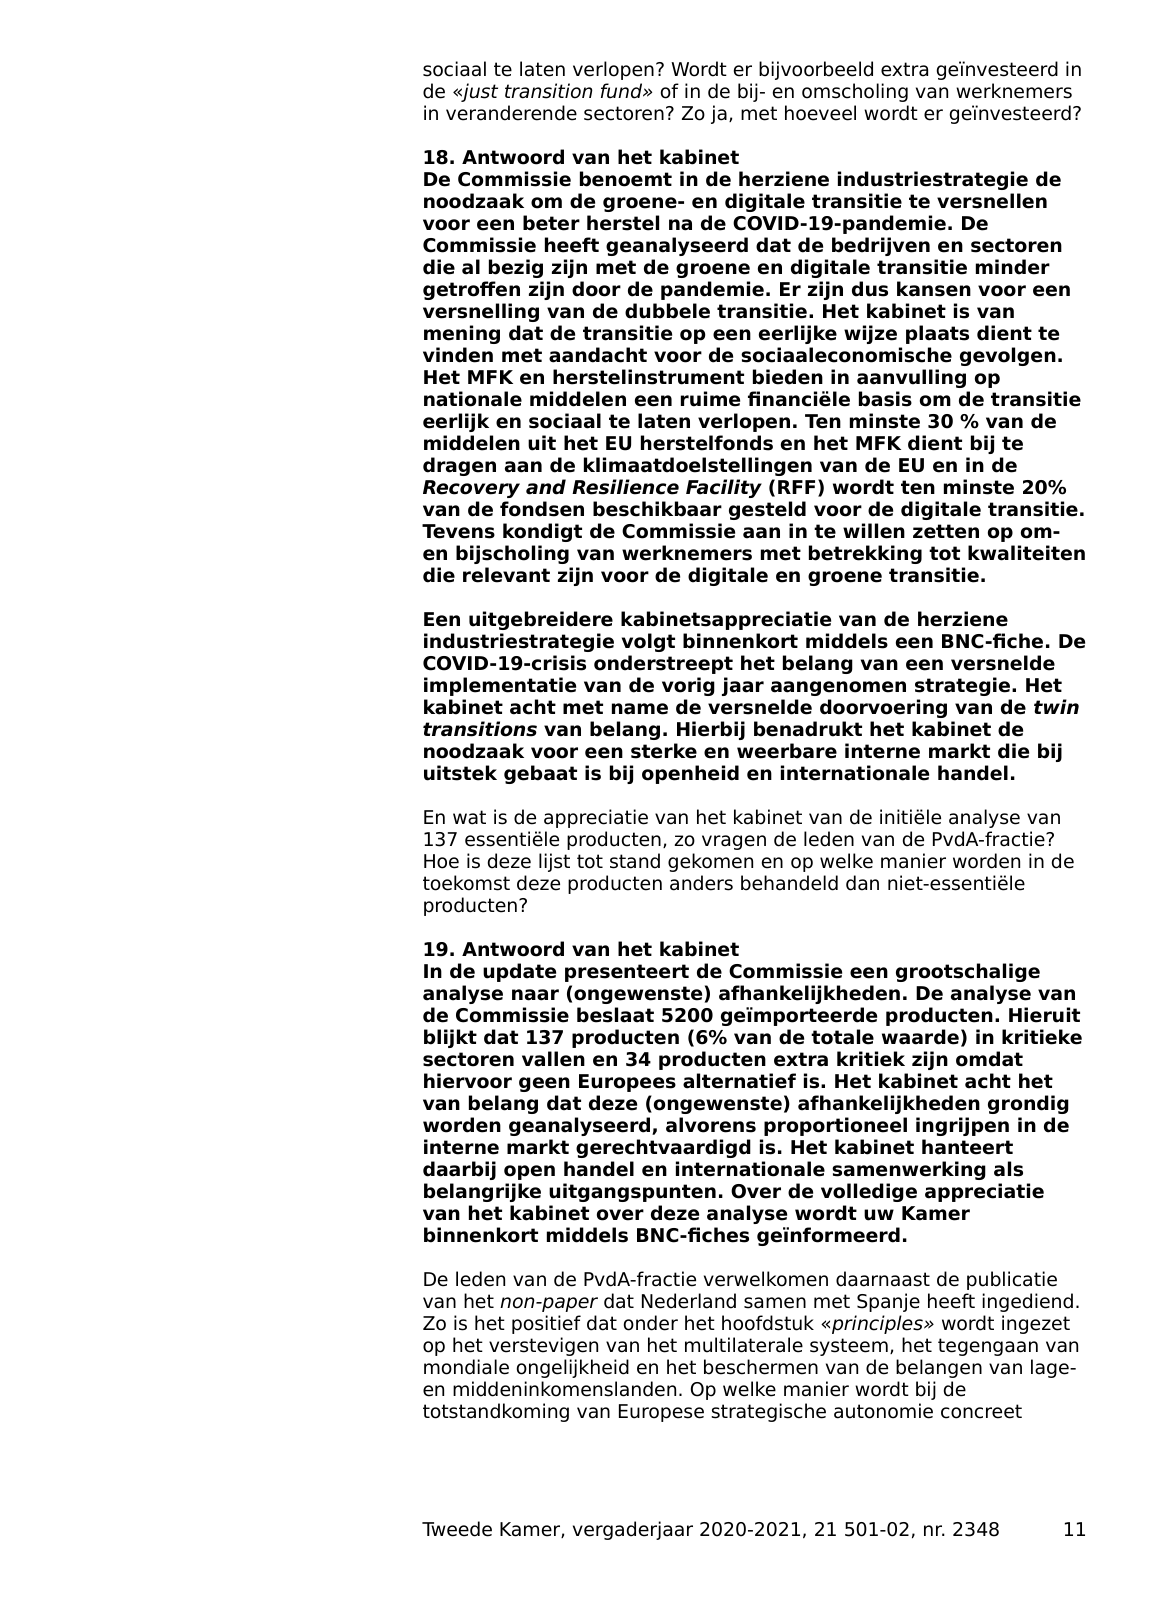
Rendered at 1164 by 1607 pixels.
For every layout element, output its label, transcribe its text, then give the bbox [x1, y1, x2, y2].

text 18. Antwoord van het kabinet [422, 147, 1087, 169]
text En wat is de appreciatie van het kabinet van de initiële analyse van 137 essentiële producten, zo vragen de leden van de PvdA-fractie? Hoe is deze lijst tot stand gekomen en op welke manier worden in de toekomst deze producten anders behandeld dan niet-essentiële producten? [422, 807, 1087, 917]
text De Commissie benoemt in de herziene industriestrategie de noodzaak om de groene- en digitale transitie te versnellen voor een beter herstel na de COVID-19-pandemie. De Commissie heeft geanalyseerd dat de bedrijven en sectoren die al bezig zijn met de groene en digitale transitie minder getroffen zijn door de pandemie. Er zijn dus kansen voor een versnelling van de dubbele transitie. Het kabinet is van mening dat de transitie op een eerlijke wijze plaats dient te vinden met aandacht voor de sociaaleconomische gevolgen. Het MFK en herstelinstrument bieden in aanvulling op nationale middelen een ruime financiële basis om de transitie eerlijk en sociaal te laten verlopen. Ten minste 30 % van de middelen uit het EU herstelfonds en het MFK dient bij te dragen aan de klimaatdoelstellingen van de EU en in de Recovery and Resilience Facility (RFF) wordt ten minste 20% van de fondsen beschikbaar gesteld voor de digitale transitie. Tevens kondigt de Commissie aan in te willen zetten op om- en bijscholing van werknemers met betrekking tot kwaliteiten die relevant zijn voor de digitale en groene transitie. [422, 169, 1087, 587]
text Een uitgebreidere kabinetsappreciatie van de herziene industriestrategie volgt binnenkort middels een BNC-fiche. De COVID-19-crisis onderstreept het belang van een versnelde implementatie van de vorig jaar aangenomen strategie. Het kabinet acht met name de versnelde doorvoering van de twin transitions van belang. Hierbij benadrukt het kabinet de noodzaak voor een sterke en weerbare interne markt die bij uitstek gebaat is bij openheid en internationale handel. [422, 609, 1087, 785]
text In de update presenteert de Commissie een grootschalige analyse naar (ongewenste) afhankelijkheden. De analyse van de Commissie beslaat 5200 geïmporteerde producten. Hieruit blijkt dat 137 producten (6% van de totale waarde) in kritieke sectoren vallen en 34 producten extra kritiek zijn omdat hiervoor geen Europees alternatief is. Het kabinet acht het van belang dat deze (ongewenste) afhankelijkheden grondig worden geanalyseerd, alvorens proportioneel ingrijpen in de interne markt gerechtvaardigd is. Het kabinet hanteert daarbij open handel en internationale samenwerking als belangrijke uitgangspunten. Over de volledige appreciatie van het kabinet over deze analyse wordt uw Kamer binnenkort middels BNC-fiches geïnformeerd. [422, 961, 1087, 1247]
text sociaal te laten verlopen? Wordt er bijvoorbeeld extra geïnvesteerd in de «just transition fund» of in de bij- en omscholing van werknemers in veranderende sectoren? Zo ja, met hoeveel wordt er geïnvesteerd? [422, 59, 1087, 125]
text De leden van de PvdA-fractie verwelkomen daarnaast de publicatie van het non-paper dat Nederland samen met Spanje heeft ingediend. Zo is het positief dat onder het hoofdstuk «principles» wordt ingezet op het verstevigen van het multilaterale systeem, het tegengaan van mondiale ongelijkheid en het beschermen van de belangen van lage- en middeninkomenslanden. Op welke manier wordt bij de totstandkoming van Europese strategische autonomie concreet [422, 1269, 1087, 1423]
text 19. Antwoord van het kabinet [422, 939, 1087, 961]
